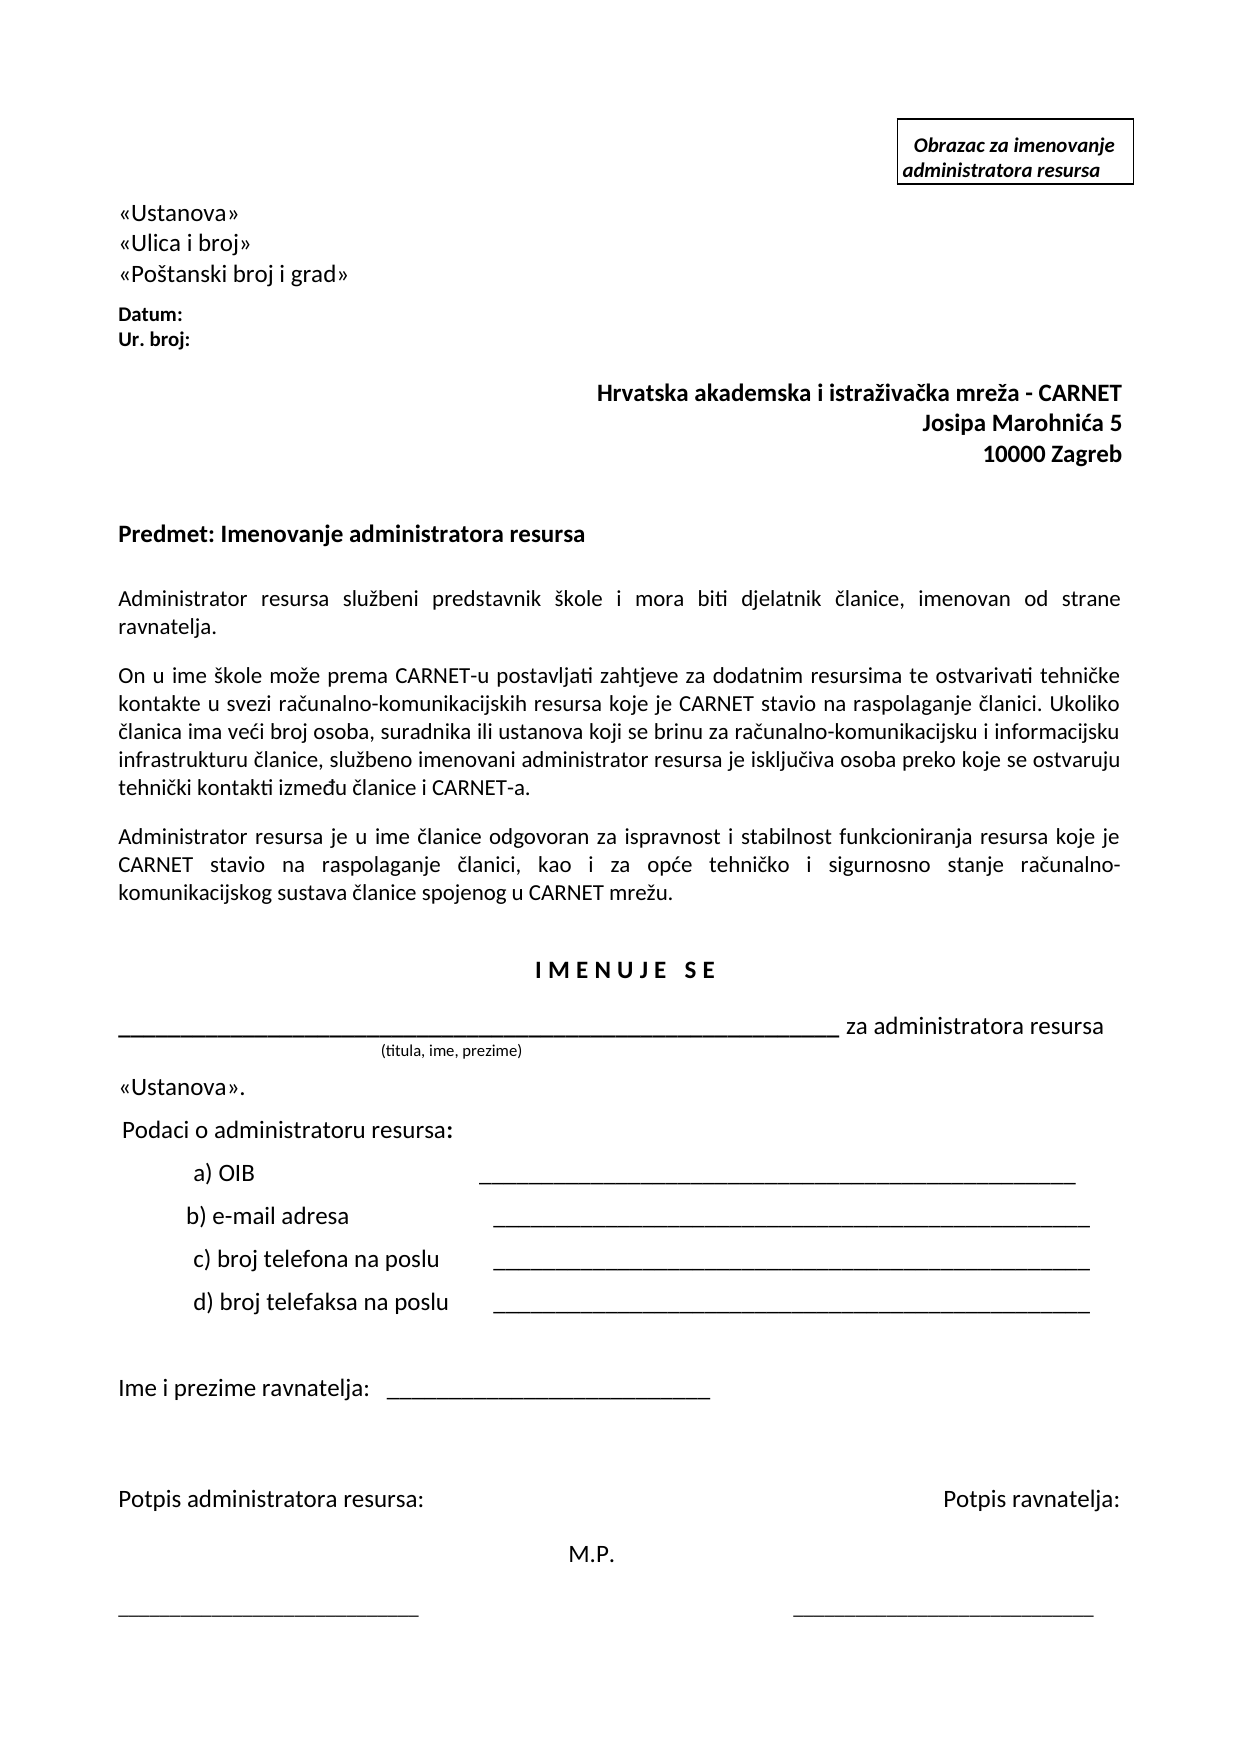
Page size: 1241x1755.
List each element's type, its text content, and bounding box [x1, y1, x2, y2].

table_header Obrazac za imenovanje administratora resursa [898, 120, 1133, 183]
text Potpis administratora resursa: Potpis ravnatelja: [118, 1483, 1131, 1513]
text Administrator resursa službeni predstavnik škole i mora biti djelatnik članice, imenovan od strane ravnatelja. [118, 584, 1122, 641]
text Ime i prezime ravnatelja: __________________________ [118, 1372, 1132, 1402]
text d) broj telefaksa na poslu ________________________________________________ [118, 1286, 1132, 1316]
text b) e-mail adresa ________________________________________________ [118, 1200, 1131, 1230]
text Ur. broj: [118, 327, 1141, 352]
text Hrvatska akademska i istraživačka mreža - CARNET [118, 377, 1122, 407]
text «Ustanova» [118, 197, 1141, 228]
text On u ime škole može prema CARNET-u postavljati zahtjeve za dodatnim resursima te ostvarivati tehničke kontakte u svezi računalno-komunikacijskih resursa koje je CARNET stavio na raspolaganje članici. Ukoliko članica ima veći broj osoba, suradnika ili ustanova koji se brinu za računalno-komunikacijsku i informacijsku infrastrukturu članice, službeno imenovani administrator resursa je isključiva osoba preko koje se ostvaruju tehnički kontakti između članice i CARNET-a. [118, 661, 1122, 801]
text Datum: [118, 301, 1141, 327]
text «Ulica i broj» [118, 228, 1141, 258]
text Podaci o administratoru resursa: [118, 1114, 1131, 1144]
text a) OIB ________________________________________________ [118, 1157, 1131, 1187]
text 10000 Zagreb [118, 438, 1122, 468]
text (titula, ime, prezime) [118, 1040, 1131, 1071]
subtitle «Ustanova». [118, 1071, 1141, 1101]
text «Poštanski broj i grad» [118, 258, 1141, 289]
text Predmet: Imenovanje administratora resursa [118, 518, 1122, 549]
text c) broj telefona na poslu ________________________________________________ [118, 1243, 1132, 1273]
text Administrator resursa je u ime članice odgovoran za ispravnost i stabilnost funkcioniranja resursa koje je CARNET stavio na raspolaganje članici, kao i za opće tehničko i sigurnosno stanje računalno-komunikacijskog sustava članice spojenog u CARNET mrežu. [118, 822, 1122, 906]
text _____________________________ _____________________________ [118, 1594, 1122, 1619]
text __________________________________________________________ za administratora resursa [118, 1010, 1132, 1040]
subtitle IMENUJE SE [118, 954, 1132, 985]
text Josipa Marohnića 5 [118, 407, 1122, 438]
text M.P. [118, 1538, 1131, 1569]
